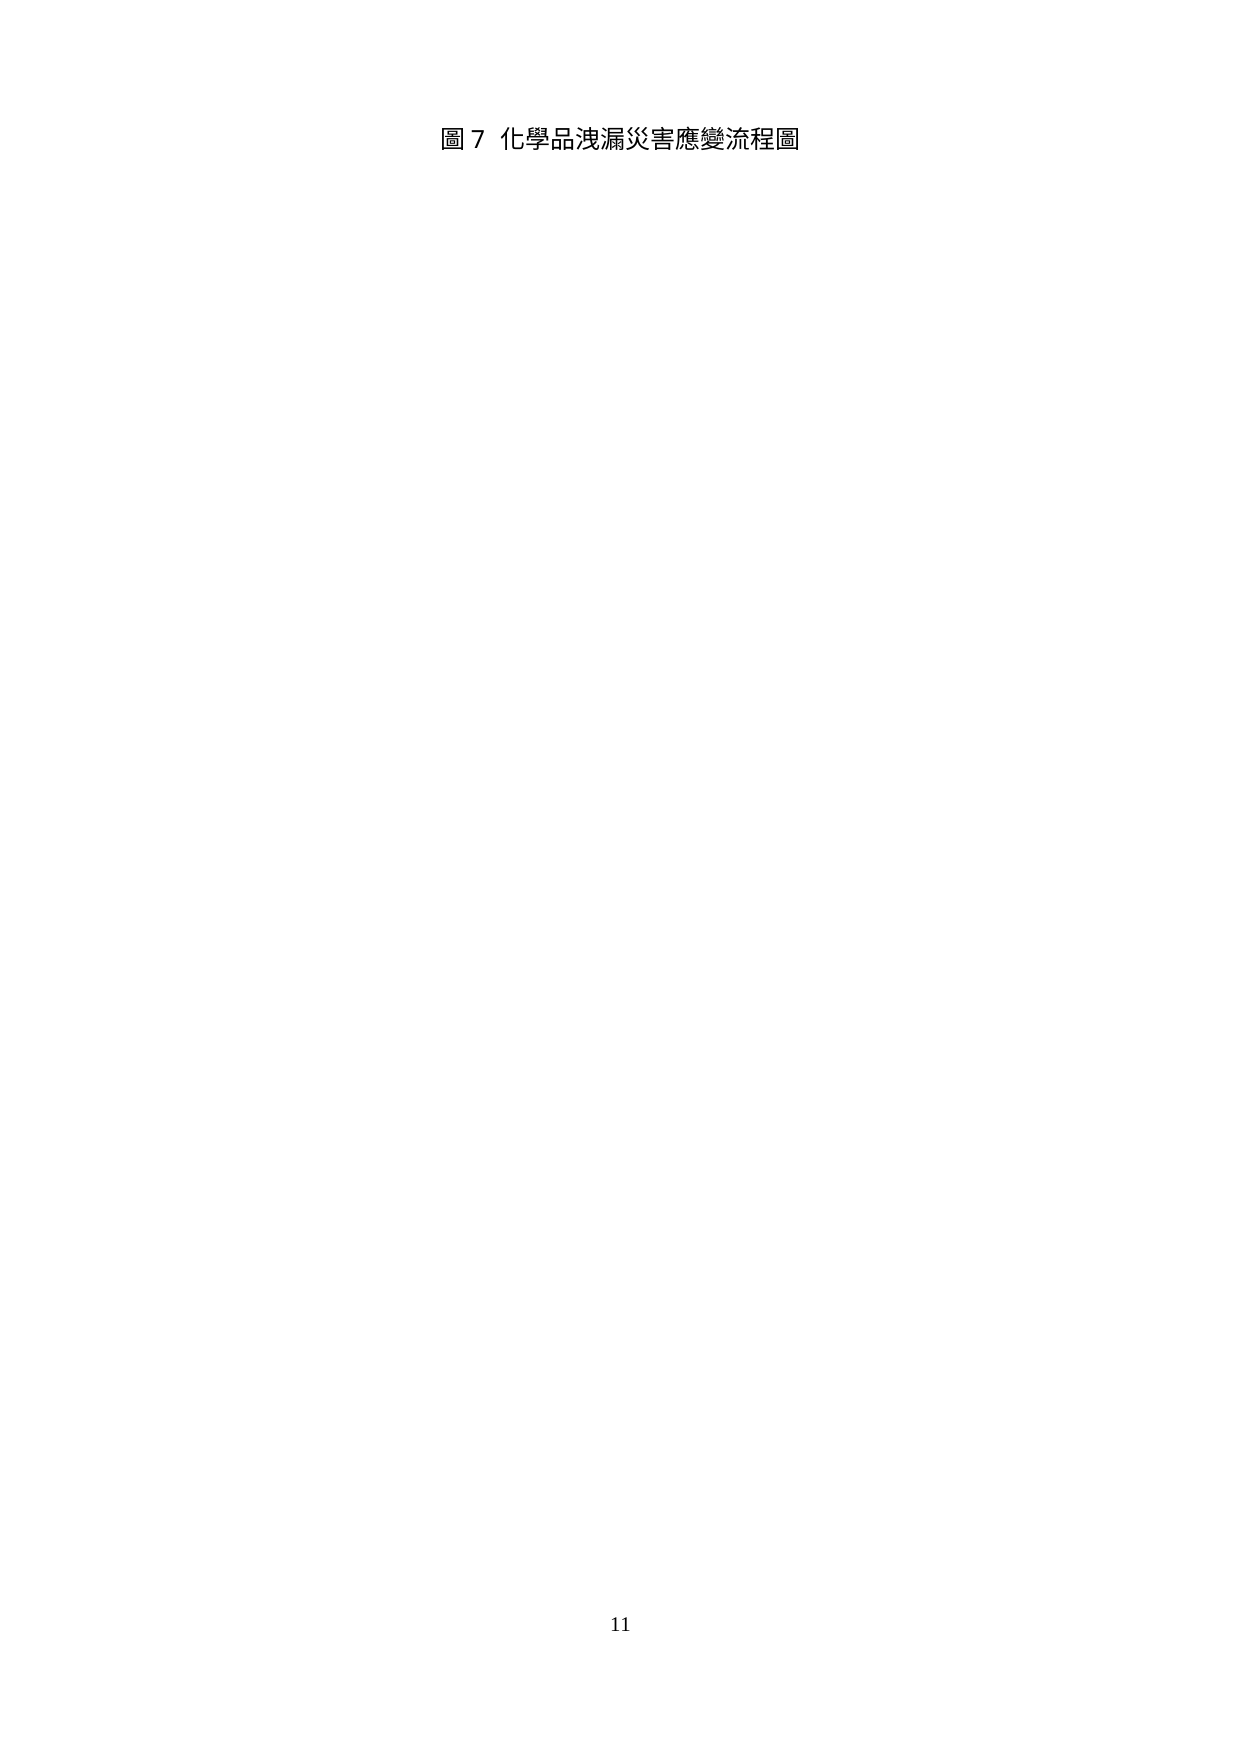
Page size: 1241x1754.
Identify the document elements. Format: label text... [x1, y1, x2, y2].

text 圖7 化學品洩漏災害應變流程圖 [118, 118, 1122, 156]
